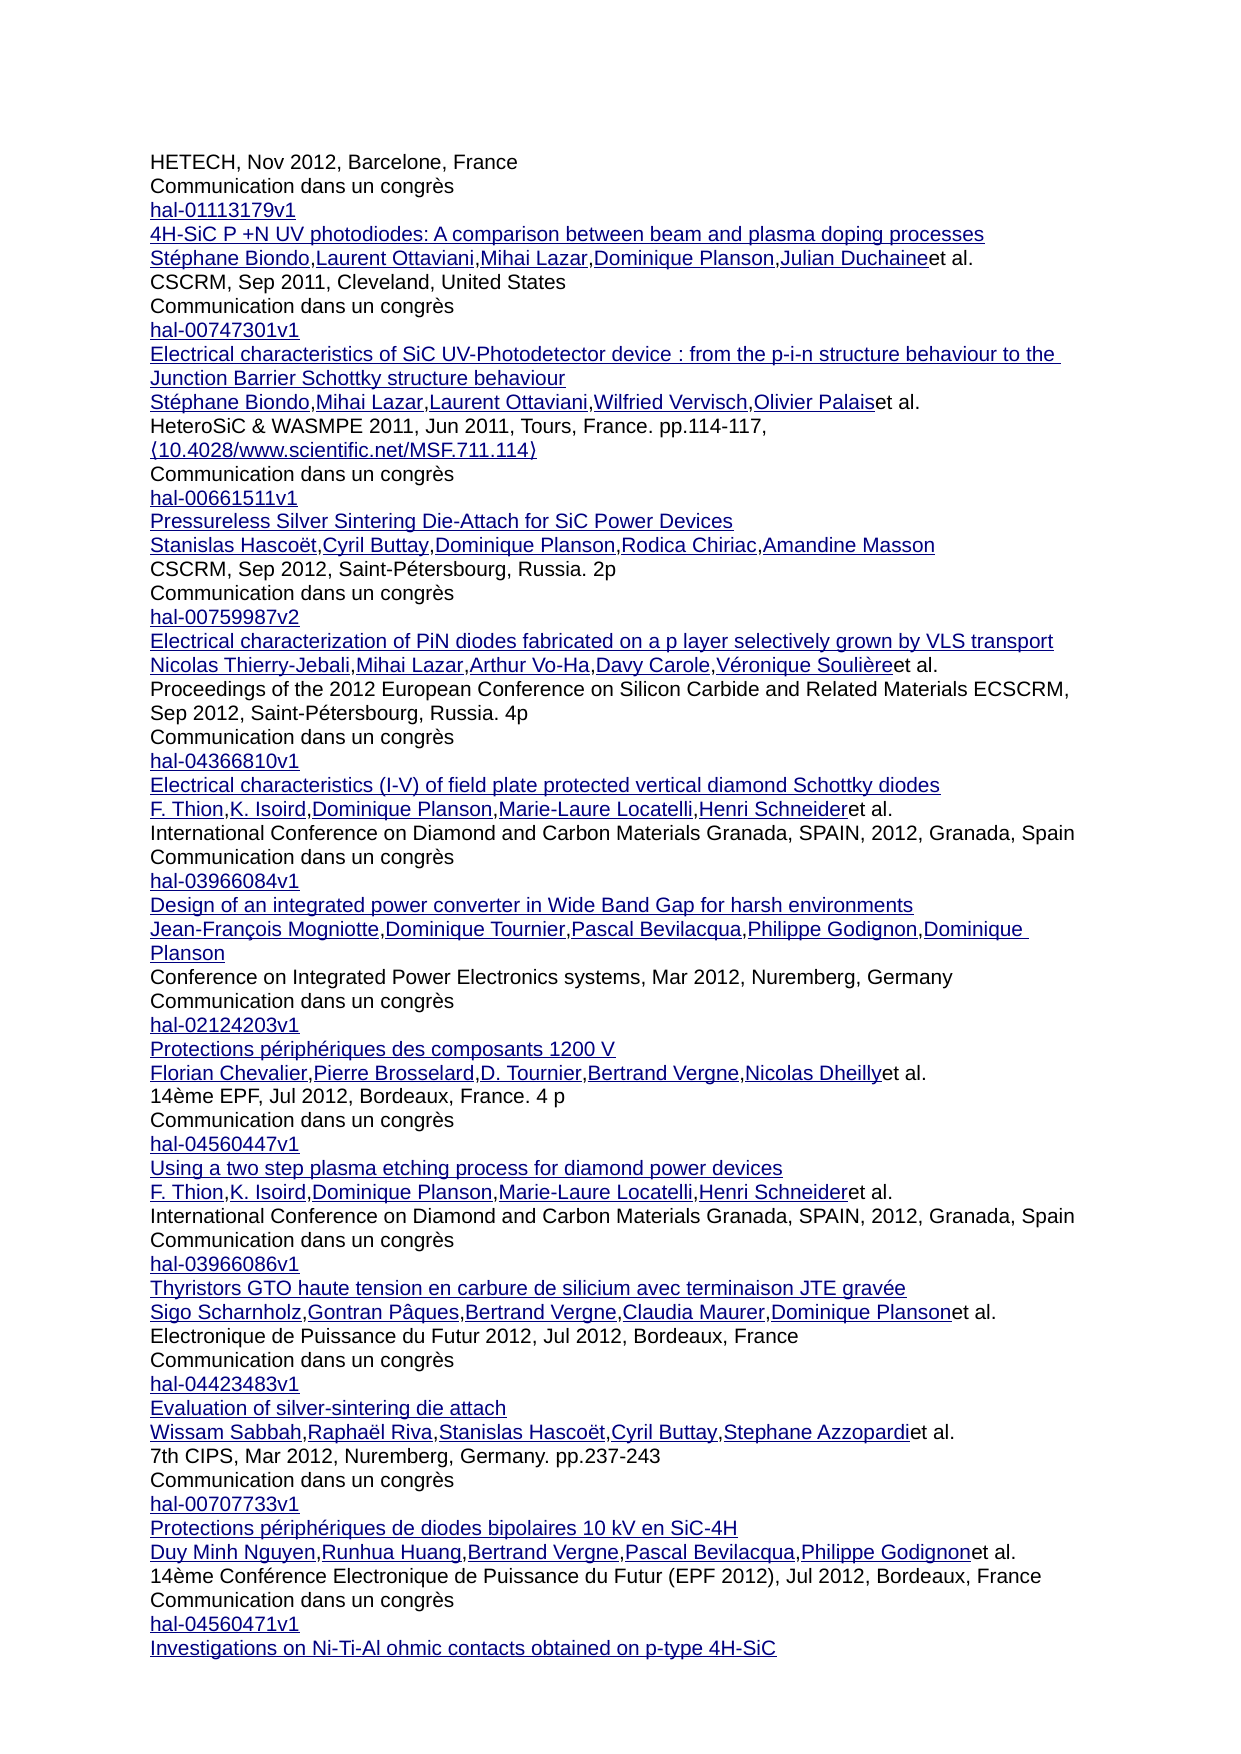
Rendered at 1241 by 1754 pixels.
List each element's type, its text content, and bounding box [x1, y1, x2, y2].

table_cell Protections périphériques des composants 1200 V Florian Chevalier,Pierre Brosselard,D. Tournier,Bertrand Vergne,Nicolas Dheillyet al. 14ème EPF, Jul 2012, Bordeaux, France. 4 p Communication dans un congrès hal-04560447v1 [150, 1036, 1090, 1156]
table_cell Pressureless Silver Sintering Die-Attach for SiC Power Devices Stanislas Hascoët,Cyril Buttay,Dominique Planson,Rodica Chiriac,Amandine Masson CSCRM, Sep 2012, Saint-Pétersbourg, Russia. 2p Communication dans un congrès hal-00759987v2 [150, 509, 1090, 629]
table_cell Electrical characterization of PiN diodes fabricated on a p layer selectively grown by VLS transport Nicolas Thierry-Jebali,Mihai Lazar,Arthur Vo-Ha,Davy Carole,Véronique Soulièreet al. Proceedings of the 2012 European Conference on Silicon Carbide and Related Materials ECSCRM, Sep 2012, Saint-Pétersbourg, Russia. 4p Communication dans un congrès hal-04366810v1 [150, 629, 1090, 773]
table_cell Design of an integrated power converter in Wide Band Gap for harsh environments Jean-François Mogniotte,Dominique Tournier,Pascal Bevilacqua,Philippe Godignon,Dominique Planson Conference on Integrated Power Electronics systems, Mar 2012, Nuremberg, Germany Communication dans un congrès hal-02124203v1 [150, 893, 1090, 1036]
table_cell Protections périphériques de diodes bipolaires 10 kV en SiC-4H Duy Minh Nguyen,Runhua Huang,Bertrand Vergne,Pascal Bevilacqua,Philippe Godignonet al. 14ème Conférence Electronique de Puissance du Futur (EPF 2012), Jul 2012, Bordeaux, France Communication dans un congrès hal-04560471v1 [150, 1516, 1090, 1635]
table_cell Electrical characteristics (I-V) of field plate protected vertical diamond Schottky diodes F. Thion,K. Isoird,Dominique Planson,Marie-Laure Locatelli,Henri Schneideret al. International Conference on Diamond and Carbon Materials Granada, SPAIN, 2012, Granada, Spain Communication dans un congrès hal-03966084v1 [150, 773, 1090, 893]
table_cell Evaluation of silver-sintering die attach Wissam Sabbah,Raphaël Riva,Stanislas Hascoët,Cyril Buttay,Stephane Azzopardiet al. 7th CIPS, Mar 2012, Nuremberg, Germany. pp.237-243 Communication dans un congrès hal-00707733v1 [150, 1396, 1090, 1516]
table_cell Investigations on Ni-Ti-Al ohmic contacts obtained on p-type 4H-SiC [150, 1635, 1090, 1659]
table_cell Using a two step plasma etching process for diamond power devices F. Thion,K. Isoird,Dominique Planson,Marie-Laure Locatelli,Henri Schneideret al. International Conference on Diamond and Carbon Materials Granada, SPAIN, 2012, Granada, Spain Communication dans un congrès hal-03966086v1 [150, 1156, 1090, 1276]
table_cell Thyristors GTO haute tension en carbure de silicium avec terminaison JTE gravée Sigo Scharnholz,Gontran Pâques,Bertrand Vergne,Claudia Maurer,Dominique Plansonet al. Electronique de Puissance du Futur 2012, Jul 2012, Bordeaux, France Communication dans un congrès hal-04423483v1 [150, 1276, 1090, 1396]
table_cell Electrical characteristics of SiC UV-Photodetector device : from the p-i-n structure behaviour to the Junction Barrier Schottky structure behaviour Stéphane Biondo,Mihai Lazar,Laurent Ottaviani,Wilfried Vervisch,Olivier Palaiset al. HeteroSiC & WASMPE 2011, Jun 2011, Tours, France. pp.114-117, ⟨10.4028/www.scientific.net/MSF.711.114⟩ Communication dans un congrès hal-00661511v1 [150, 342, 1090, 509]
table_cell HETECH, Nov 2012, Barcelone, France Communication dans un congrès hal-01113179v1 [150, 150, 1090, 222]
table_cell 4H-SiC P +N UV photodiodes: A comparison between beam and plasma doping processes Stéphane Biondo,Laurent Ottaviani,Mihai Lazar,Dominique Planson,Julian Duchaineet al. CSCRM, Sep 2011, Cleveland, United States Communication dans un congrès hal-00747301v1 [150, 222, 1090, 342]
